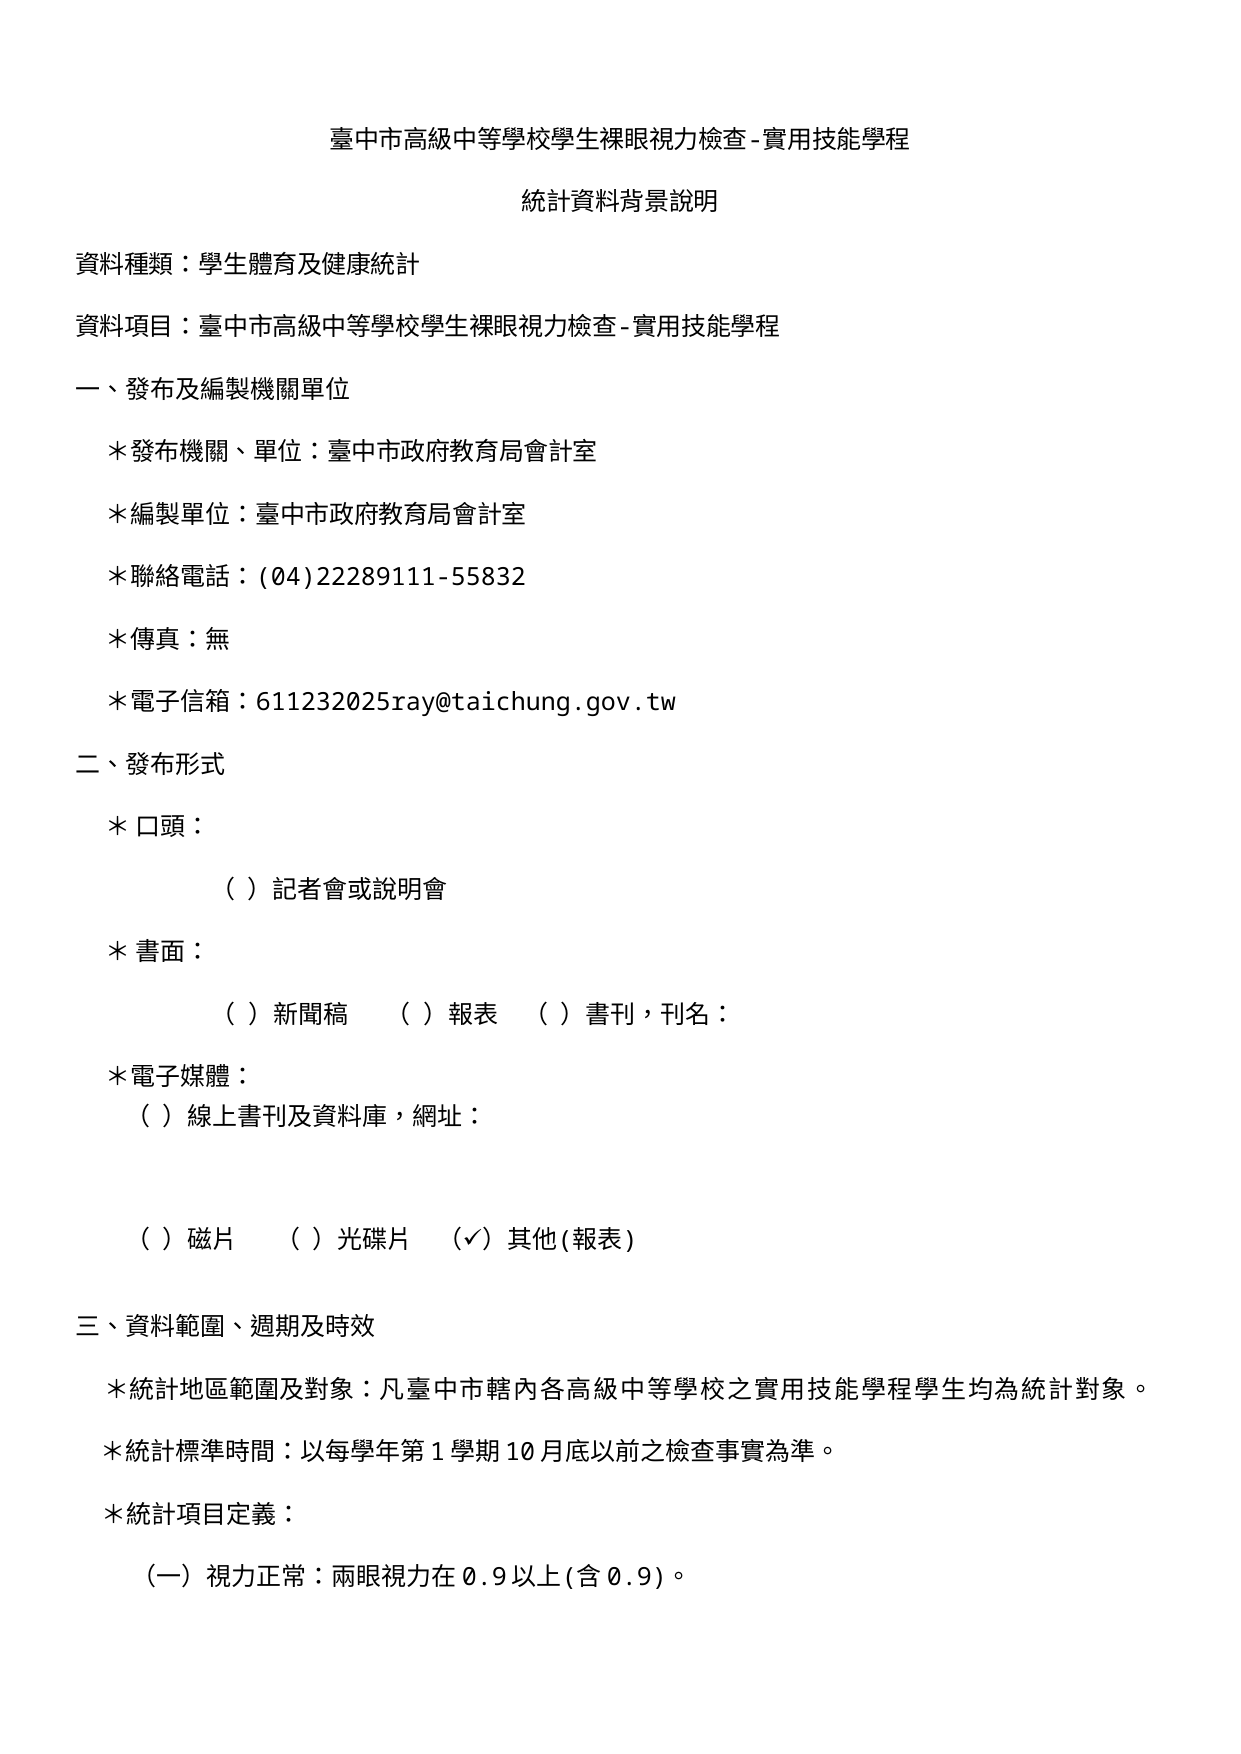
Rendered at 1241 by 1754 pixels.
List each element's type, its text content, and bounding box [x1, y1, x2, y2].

text ＊統計項目定義： [102, 1471, 1165, 1533]
text （ ）記者會或說明會 [75, 846, 1165, 908]
text ＊編製單位：臺中市政府教育局會計室 [106, 471, 1165, 533]
text （ ）線上書刊及資料庫，網址： [75, 1096, 1199, 1133]
text 資料項目：臺中市高級中等學校學生裸眼視力檢查-實用技能學程 [75, 283, 1165, 346]
text ＊傳真：無 [106, 596, 1165, 658]
text 臺中市高級中等學校學生裸眼視力檢查-實用技能學程 [75, 96, 1165, 158]
text ＊聯絡電話：(04)22289111-55832 [106, 533, 1165, 596]
text ＊發布機關、單位：臺中市政府教育局會計室 [106, 408, 1165, 471]
text 統計資料背景說明 [75, 158, 1165, 221]
text 三、資料範圍、週期及時效 [75, 1283, 1165, 1346]
text ＊統計標準時間：以每學年第1學期10月底以前之檢查事實為準。 [100, 1408, 1165, 1471]
text （ ）磁片 （ ）光碟片 （）其他(報表) [75, 1196, 1199, 1258]
text ＊電子信箱：611232025ray@taichung.gov.tw [106, 658, 1165, 721]
list 口頭： [106, 783, 1165, 846]
text ＊電子媒體： [106, 1033, 1165, 1096]
text 資料種類：學生體育及健康統計 [75, 221, 1165, 283]
list 書面： [106, 908, 1165, 971]
text （ ）新聞稿 （ ）報表 （ ）書刊，刊名： [106, 971, 1165, 1033]
text （一）視力正常：兩眼視力在0.9以上(含0.9)。 [102, 1533, 1165, 1596]
text 二、發布形式 [75, 721, 1165, 783]
text 一、發布及編製機關單位 [75, 346, 1165, 408]
text ＊統計地區範圍及對象：凡臺中市轄內各高級中等學校之實用技能學程學生均為統計對象。 [104, 1346, 1165, 1408]
